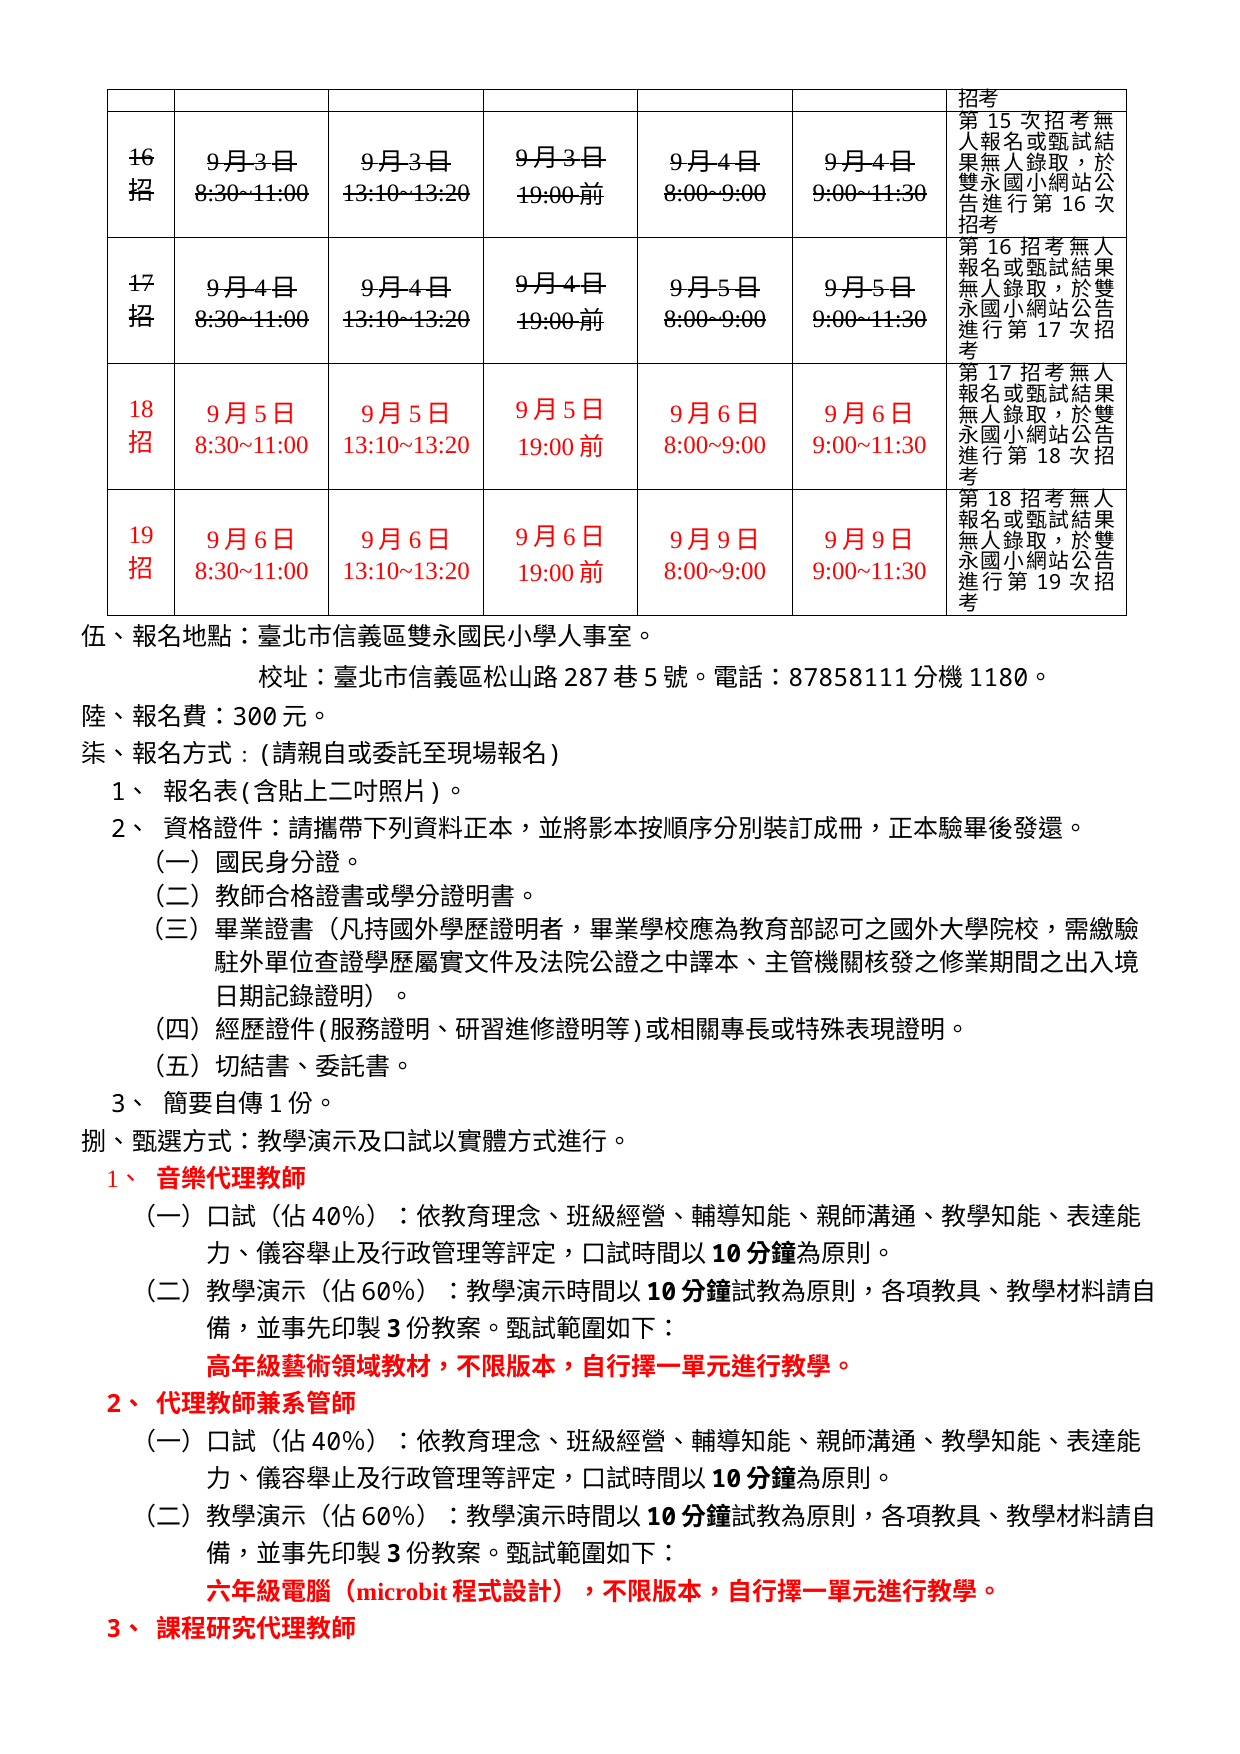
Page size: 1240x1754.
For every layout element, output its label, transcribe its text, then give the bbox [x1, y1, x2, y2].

table_cell 招考 [947, 90, 1126, 111]
table_cell 9月9日 9:00~11:30 [793, 490, 946, 615]
text （二）教學演示（佔60％）：教學演示時間以10分鐘試教為原則，各項教具、教學材料請自備，並事先印製3份教案。甄試範圍如下： [131, 1495, 1160, 1570]
table_cell 18招 [108, 364, 174, 489]
table_cell 9月4日 8:00~9:00 [638, 112, 792, 237]
text 六年級電腦（microbit程式設計），不限版本，自行擇一單元進行教學。 [206, 1570, 1160, 1607]
list 報名方式﹕(請親自或委託至現場報名) [81, 732, 1160, 770]
text （一）口試（佔40％）：依教育理念、班級經營、輔導知能、親師溝通、教學知能、表達能力、儀容舉止及行政管理等評定，口試時間以10分鐘為原則。 [131, 1195, 1160, 1270]
table_cell [108, 90, 174, 111]
table_cell 9月5日 19:00前 [484, 364, 637, 489]
table_cell [638, 90, 792, 111]
table_cell 17招 [108, 238, 174, 363]
table_cell [484, 90, 637, 111]
text （一）國民身分證。 [81, 845, 1160, 878]
list 簡要自傳1份。 [111, 1082, 1160, 1120]
table_cell 第15次招考無人報名或甄試結果無人錄取，於雙永國小網站公告進行第16次招考 [947, 112, 1126, 237]
list 課程研究代理教師 [106, 1607, 1160, 1645]
table_cell 9月4日13:10~13:20 [329, 238, 483, 363]
table_cell 9月6日 9:00~11:30 [793, 364, 946, 489]
text 校址：臺北市信義區松山路287巷5號。電話：87858111分機1180。 [258, 653, 1160, 695]
list 代理教師兼系管師 [106, 1382, 1160, 1420]
table_cell 9月5日 8:30~11:00 [175, 364, 328, 489]
text （三）畢業證書（凡持國外學歷證明者，畢業學校應為教育部認可之國外大學院校，需繳驗駐外單位查證學歷屬實文件及法院公證之中譯本、主管機關核發之修業期間之出入境日期記錄證明）。 [139, 912, 1160, 1012]
text （五）切結書、委託書。 [94, 1045, 1160, 1082]
list 音樂代理教師 [106, 1157, 1160, 1195]
table_cell 9月4日 9:00~11:30 [793, 112, 946, 237]
table_cell 19招 [108, 490, 174, 615]
list 報名表(含貼上二吋照片)。 [111, 770, 1160, 807]
list 資格證件：請攜帶下列資料正本，並將影本按順序分別裝訂成冊，正本驗畢後發還。 [111, 807, 1160, 845]
table_cell 16招 [108, 112, 174, 237]
text （二）教學演示（佔60％）：教學演示時間以10分鐘試教為原則，各項教具、教學材料請自備，並事先印製3份教案。甄試範圍如下： [131, 1270, 1160, 1345]
table_cell [793, 90, 946, 111]
table_cell 9月5日 8:00~9:00 [638, 238, 792, 363]
table_cell 9月4日 19:00前 [484, 238, 637, 363]
table_cell 9月9日 8:00~9:00 [638, 490, 792, 615]
table_cell 第18招考無人報名或甄試結果無人錄取，於雙永國小網站公告進行第19次招考 [947, 490, 1126, 615]
list 甄選方式：教學演示及口試以實體方式進行。 [81, 1120, 1160, 1157]
text （一）口試（佔40％）：依教育理念、班級經營、輔導知能、親師溝通、教學知能、表達能力、儀容舉止及行政管理等評定，口試時間以10分鐘為原則。 [131, 1420, 1160, 1495]
table_cell 9月6日 8:30~11:00 [175, 490, 328, 615]
table_cell 9月3日13:10~13:20 [329, 112, 483, 237]
text 高年級藝術領域教材，不限版本，自行擇一單元進行教學。 [206, 1345, 1160, 1382]
table_cell 第17招考無人報名或甄試結果無人錄取，於雙永國小網站公告進行第18次招考 [947, 364, 1126, 489]
table_cell [175, 90, 328, 111]
table_cell 9月6日13:10~13:20 [329, 490, 483, 615]
text （四）經歷證件(服務證明、研習進修證明等)或相關專長或特殊表現證明。 [94, 1012, 1160, 1045]
list 報名地點：臺北市信義區雙永國民小學人事室。 [81, 616, 1160, 653]
text （二）教師合格證書或學分證明書。 [81, 878, 1160, 912]
table_cell 9月6日 8:00~9:00 [638, 364, 792, 489]
table_cell 9月6日 19:00前 [484, 490, 637, 615]
table_cell 9月3日 19:00前 [484, 112, 637, 237]
table_cell 9月5日13:10~13:20 [329, 364, 483, 489]
table_cell 9月4日 8:30~11:00 [175, 238, 328, 363]
table_cell 第16招考無人報名或甄試結果無人錄取，於雙永國小網站公告進行第17次招考 [947, 238, 1126, 363]
list 報名費：300元。 [81, 695, 1160, 732]
table_cell 9月3日 8:30~11:00 [175, 112, 328, 237]
table_cell 9月5日 9:00~11:30 [793, 238, 946, 363]
table_cell [329, 90, 483, 111]
